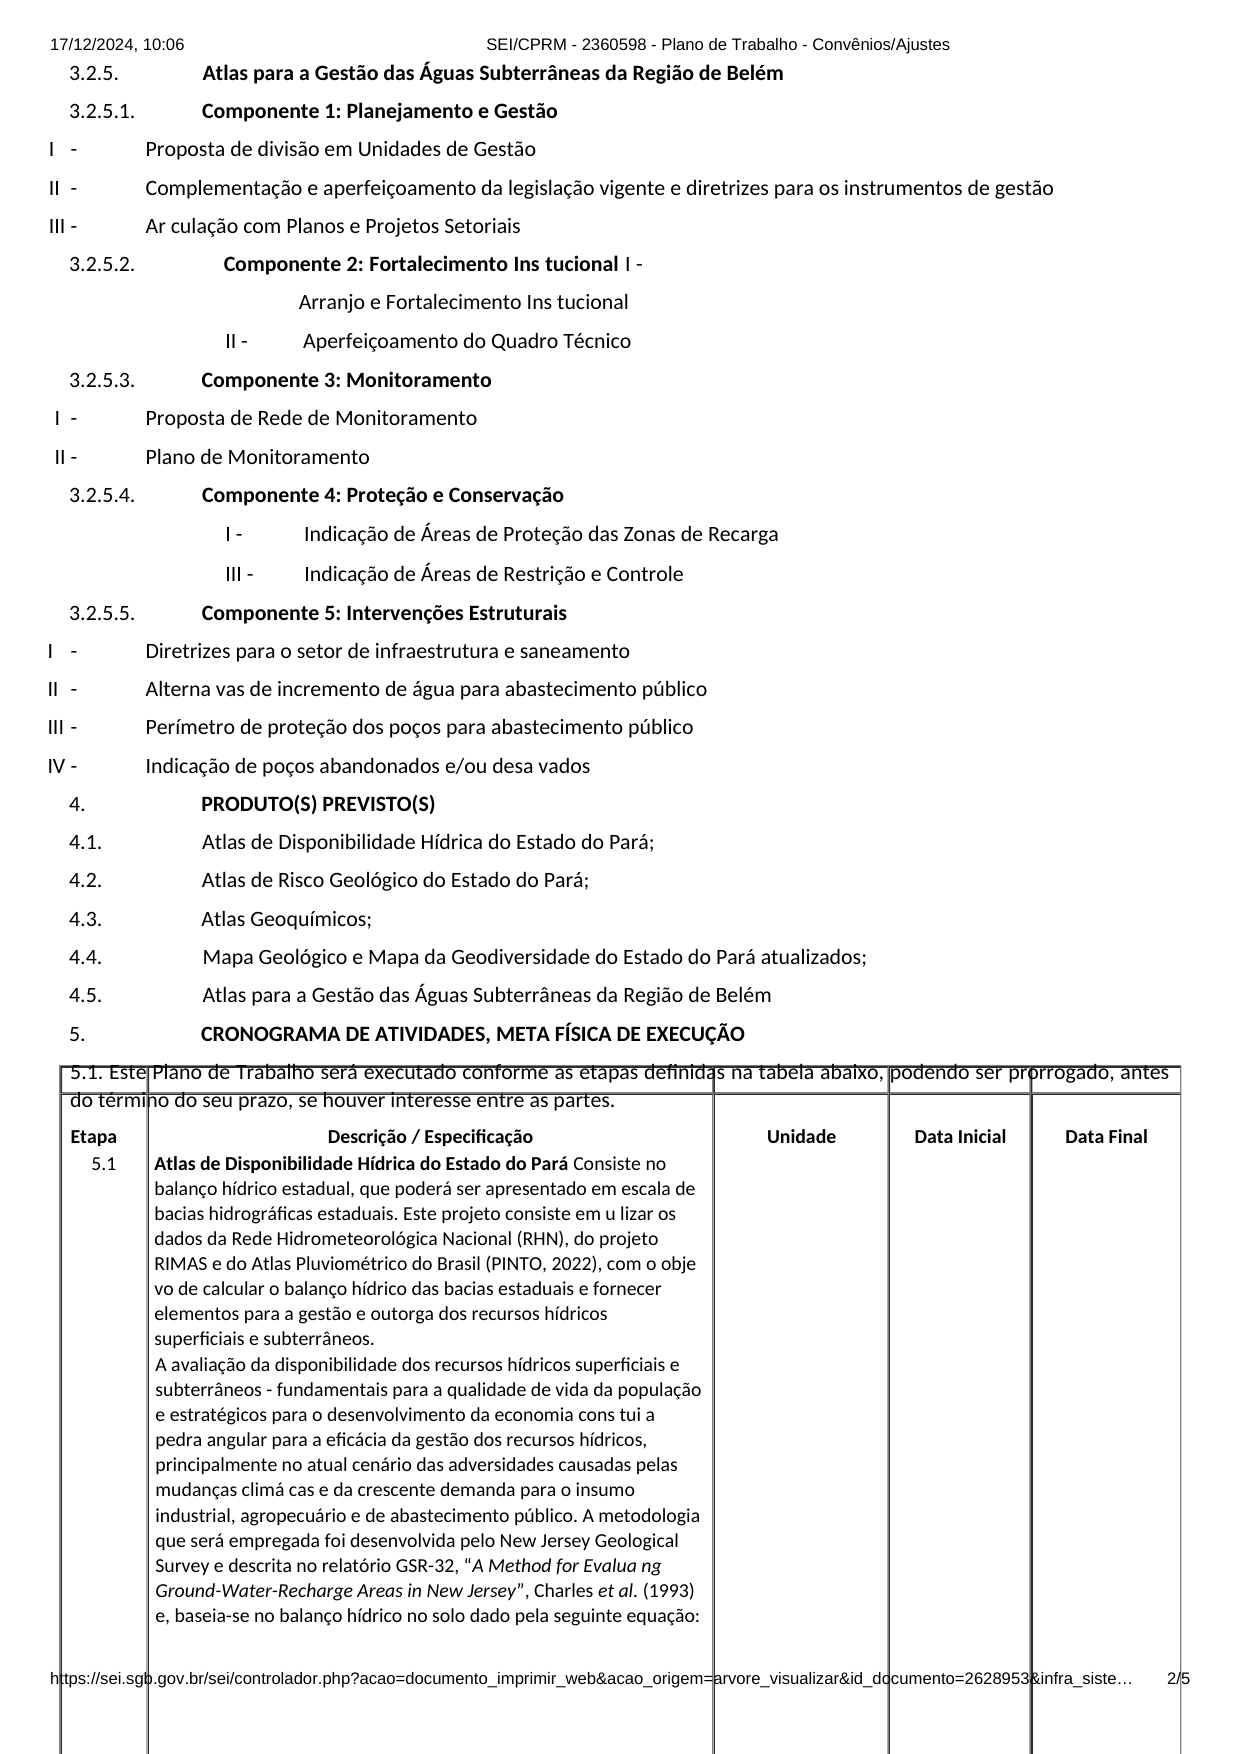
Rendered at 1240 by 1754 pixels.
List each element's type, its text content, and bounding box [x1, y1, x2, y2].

text Atlas de Disponibilidade Hídrica do Estado do Pará Consiste no balanço hídrico estadual, que poderá ser apresentado em escala de bacias hidrográficas estaduais. Este projeto consiste em u lizar os dados da Rede Hidrometeorológica Nacional (RHN), do projeto RIMAS e do Atlas Pluviométrico do Brasil (PINTO, 2022), com o obje vo de calcular o balanço hídrico das bacias estaduais e fornecer elementos para a gestão e outorga dos recursos hídricos superficiais e subterrâneos. [149, 1151, 703, 1351]
subtitle 5. CRONOGRAMA DE ATIVIDADES, META FÍSICA DE EXECUÇÃO [69, 1020, 1170, 1046]
list - Indicação de poços abandonados e/ou desa vados [47, 752, 1170, 778]
subtitle 3.2.5.3. Componente 3: Monitoramento [69, 366, 1170, 393]
list - Perímetro de proteção dos poços para abastecimento público [47, 713, 1170, 740]
subtitle 3.2.5.5. Componente 5: Intervenções Estruturais [69, 599, 1170, 625]
list - Plano de Monitoramento [54, 443, 1170, 469]
text II - Aperfeiçoamento do Quadro Técnico [70, 327, 1170, 355]
subtitle 3.2.5.4. Componente 4: Proteção e Conservação [69, 481, 1170, 508]
text 3.2.5.2. Componente 2: Fortalecimento Ins tucional I - Arranjo e Fortalecimento Ins tucional [69, 250, 642, 315]
list - Complementação e aperfeiçoamento da legislação vigente e diretrizes para os instrumentos de gestão [49, 174, 1170, 200]
list - Proposta de Rede de Monitoramento [54, 404, 1170, 431]
list - Ar culação com Planos e Projetos Setoriais [49, 212, 1170, 239]
text III - Indicação de Áreas de Restrição e Controle [70, 559, 1170, 587]
text Data Inicial [890, 1124, 1029, 1149]
subtitle 3.2.5. Atlas para a Gestão das Águas Subterrâneas da Região de Belém [69, 59, 1170, 86]
list - Proposta de divisão em Unidades de Gestão [49, 135, 1170, 162]
text Data Final [1033, 1124, 1170, 1149]
subtitle 4. PRODUTO(S) PREVISTO(S) [69, 790, 1170, 817]
list - Diretrizes para o setor de infraestrutura e saneamento [47, 637, 1170, 663]
text 4.2. Atlas de Risco Geológico do Estado do Pará; [69, 866, 1170, 893]
text 5.1. Este Plano de Trabalho será executado conforme as etapas definidas na tabela abaixo, podendo ser prorrogado, antes do término do seu prazo, se houver interesse entre as partes. [70, 1058, 1170, 1065]
text 4.1. Atlas de Disponibilidade Hídrica do Estado do Pará; [69, 828, 1170, 855]
text I - Indicação de Áreas de Proteção das Zonas de Recarga [70, 519, 1170, 547]
subtitle 3.2.5.1. Componente 1: Planejamento e Gestão [69, 97, 1170, 124]
text 4.4. Mapa Geológico e Mapa da Geodiversidade do Estado do Pará atualizados; [69, 943, 1170, 970]
text Etapa [70, 1124, 146, 1149]
list - Alterna vas de incremento de água para abastecimento público [47, 675, 1170, 702]
text 4.3. Atlas Geoquímicos; [69, 905, 1170, 931]
text Descrição / Especificação [149, 1124, 712, 1149]
text A avaliação da disponibilidade dos recursos hídricos superficiais e subterrâneos - fundamentais para a qualidade de vida da população e estratégicos para o desenvolvimento da economia cons tui a pedra angular para a eficácia da gestão dos recursos hídricos, principalmente no atual cenário das adversidades causadas pelas mudanças climá cas e da crescente demanda para o insumo industrial, agropecuário e de abastecimento público. A metodologia que será empregada foi desenvolvida pelo New Jersey Geological Survey e descrita no relatório GSR-32, “A Method for Evalua ng Ground-Water-Recharge Areas in New Jersey”, Charles et al. (1993) e, baseia-se no balanço hídrico no solo dado pela seguinte equação: [155, 1352, 703, 1627]
text 4.5. Atlas para a Gestão das Águas Subterrâneas da Região de Belém [69, 981, 1170, 1008]
text Unidade [715, 1124, 887, 1149]
text 5.1. Este Plano de Trabalho será executado conforme as etapas definidas na tabela abaixo, podendo ser prorrogado, antes do término do seu prazo, se houver interesse entre as partes. [149, 1095, 712, 1113]
text 5.1 [91, 1151, 146, 1351]
